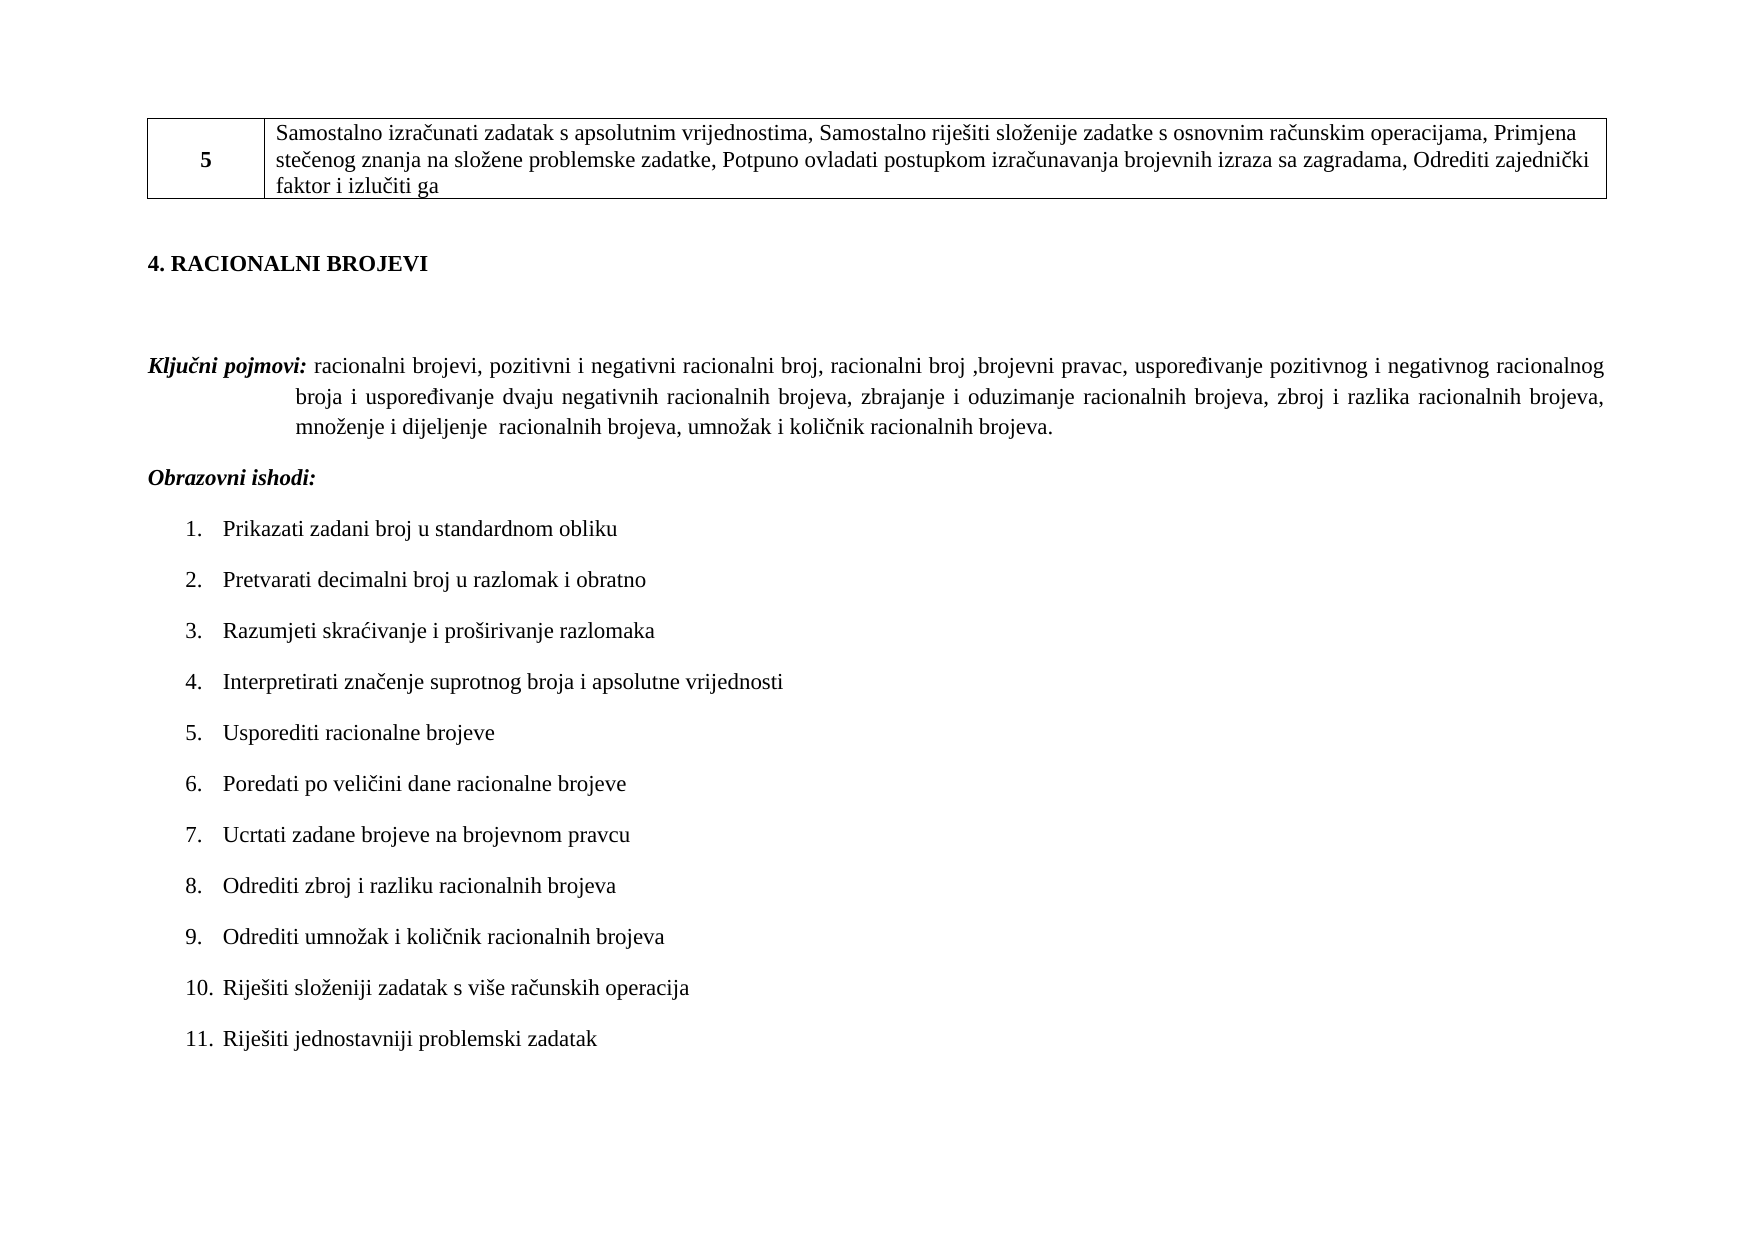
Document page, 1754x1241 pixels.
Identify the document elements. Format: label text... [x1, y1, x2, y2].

list Odrediti zbroj i razliku racionalnih brojeva [185, 872, 1606, 899]
table_cell 5 [148, 119, 264, 198]
list Ucrtati zadane brojeve na brojevnom pravcu [185, 821, 1606, 848]
text 4. RACIONALNI BROJEVI [148, 250, 1606, 277]
list Usporediti racionalne brojeve [185, 719, 1606, 746]
list Pretvarati decimalni broj u razlomak i obratno [185, 566, 1606, 592]
list Riješiti složeniji zadatak s više računskih operacija [185, 974, 1606, 1001]
text Ključni pojmovi: racionalni brojevi, pozitivni i negativni racionalni broj, racionalni broj ,brojevni pravac, uspoređivanje pozitivnog i negativnog racionalnog broja i uspoređivanje dvaju negativnih racionalnih brojeva, zbrajanje i oduzimanje racionalnih brojeva, zbroj i razlika racionalnih brojeva, množenje i dijeljenje racionalnih brojeva, umnožak i količnik racionalnih brojeva. [148, 352, 1606, 439]
table_cell Samostalno izračunati zadatak s apsolutnim vrijednostima, Samostalno riješiti složenije zadatke s osnovnim računskim operacijama, Primjena stečenog znanja na složene problemske zadatke, Potpuno ovladati postupkom izračunavanja brojevnih izraza sa zagradama, Odrediti zajednički faktor i izlučiti ga [265, 119, 1606, 198]
list Poredati po veličini dane racionalne brojeve [185, 770, 1606, 797]
list Interpretirati značenje suprotnog broja i apsolutne vrijednosti [185, 668, 1606, 694]
list Prikazati zadani broj u standardnom obliku [185, 515, 1606, 541]
list Odrediti umnožak i količnik racionalnih brojeva [185, 923, 1606, 950]
list Razumjeti skraćivanje i proširivanje razlomaka [185, 617, 1606, 643]
text Obrazovni ishodi: [148, 464, 1606, 490]
list Riješiti jednostavniji problemski zadatak [185, 1025, 1606, 1052]
